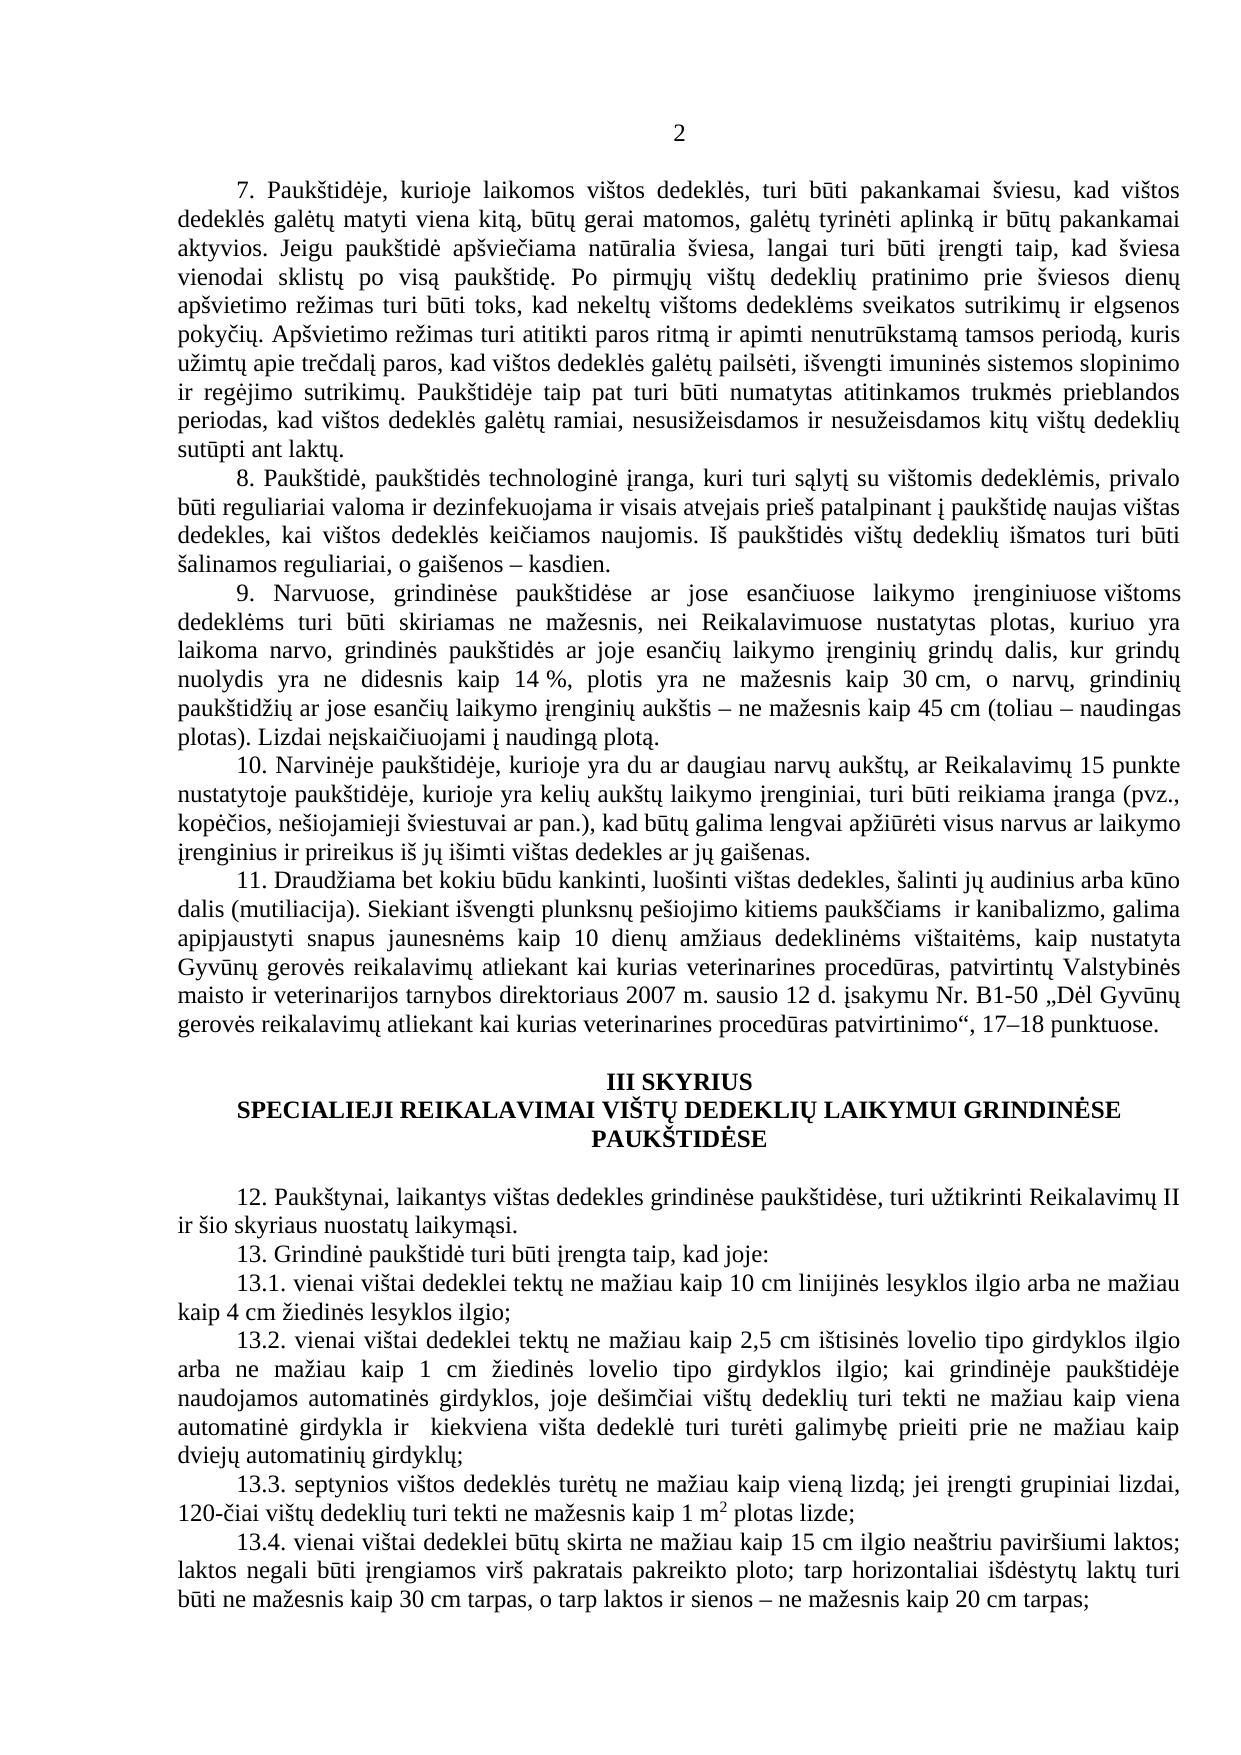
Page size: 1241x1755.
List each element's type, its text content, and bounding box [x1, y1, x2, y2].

text 8. Paukštidė, paukštidės technologinė įranga, kuri turi sąlytį su vištomis dedeklėmis, privalo būti reguliariai valoma ir dezinfekuojama ir visais atvejais prieš patalpinant į paukštidę naujas vištas dedekles, kai vištos dedeklės keičiamos naujomis. Iš paukštidės vištų dedeklių išmatos turi būti šalinamos reguliariai, o gaišenos – kasdien. [177, 463, 1181, 578]
text 7. Paukštidėje, kurioje laikomos vištos dedeklės, turi būti pakankamai šviesu, kad vištos dedeklės galėtų matyti viena kitą, būtų gerai matomos, galėtų tyrinėti aplinką ir būtų pakankamai aktyvios. Jeigu paukštidė apšviečiama natūralia šviesa, langai turi būti įrengti taip, kad šviesa vienodai sklistų po visą paukštidę. Po pirmųjų vištų dedeklių pratinimo prie šviesos dienų apšvietimo režimas turi būti toks, kad nekeltų vištoms dedeklėms sveikatos sutrikimų ir elgsenos pokyčių. Apšvietimo režimas turi atitikti paros ritmą ir apimti nenutrūkstamą tamsos periodą, kuris užimtų apie trečdalį paros, kad vištos dedeklės galėtų pailsėti, išvengti imuninės sistemos slopinimo ir regėjimo sutrikimų. Paukštidėje taip pat turi būti numatytas atitinkamos trukmės prieblandos periodas, kad vištos dedeklės galėtų ramiai, nesusižeisdamos ir nesužeisdamos kitų vištų dedeklių sutūpti ant laktų. [177, 176, 1181, 463]
text SPECIALIEJI REIKALAVIMAI VIŠTŲ DEDEKLIŲ LAIKYMUI GRINDINĖSE PAUKŠTIDĖSE [177, 1096, 1181, 1153]
text 13.2. vienai vištai dedeklei tektų ne mažiau kaip 2,5 cm ištisinės lovelio tipo girdyklos ilgio arba ne mažiau kaip 1 cm žiedinės lovelio tipo girdyklos ilgio; kai grindinėje paukštidėje naudojamos automatinės girdyklos, joje dešimčiai vištų dedeklių turi tekti ne mažiau kaip viena automatinė girdykla ir kiekviena višta dedeklė turi turėti galimybę prieiti prie ne mažiau kaip dviejų automatinių girdyklų; [177, 1326, 1181, 1469]
text 9. Narvuose, grindinėse paukštidėse ar jose esančiuose laikymo įrenginiuose vištoms dedeklėms turi būti skiriamas ne mažesnis, nei Reikalavimuose nustatytas plotas, kuriuo yra laikoma narvo, grindinės paukštidės ar joje esančių laikymo įrenginių grindų dalis, kur grindų nuolydis yra ne didesnis kaip 14 %, plotis yra ne mažesnis kaip 30 cm, o narvų, grindinių paukštidžių ar jose esančių laikymo įrenginių aukštis – ne mažesnis kaip 45 cm (toliau – naudingas plotas). Lizdai neįskaičiuojami į naudingą plotą. [177, 578, 1181, 751]
text 11. Draudžiama bet kokiu būdu kankinti, luošinti vištas dedekles, šalinti jų audinius arba kūno dalis (mutiliacija). Siekiant išvengti plunksnų pešiojimo kitiems paukščiams ir kanibalizmo, galima apipjaustyti snapus jaunesnėms kaip 10 dienų amžiaus dedeklinėms vištaitėms, kaip nustatyta Gyvūnų gerovės reikalavimų atliekant kai kurias veterinarines procedūras, patvirtintų Valstybinės maisto ir veterinarijos tarnybos direktoriaus 2007 m. sausio 12 d. įsakymu Nr. B1-50 „Dėl Gyvūnų gerovės reikalavimų atliekant kai kurias veterinarines procedūras patvirtinimo“, 17–18 punktuose. [177, 866, 1181, 1038]
text 13.3. septynios vištos dedeklės turėtų ne mažiau kaip vieną lizdą; jei įrengti grupiniai lizdai, 120-čiai vištų dedeklių turi tekti ne mažesnis kaip 1 m2 plotas lizde; [177, 1469, 1181, 1527]
text 13. Grindinė paukštidė turi būti įrengta taip, kad joje: [177, 1239, 1181, 1268]
text 13.4. vienai vištai dedeklei būtų skirta ne mažiau kaip 15 cm ilgio neaštriu paviršiumi laktos; laktos negali būti įrengiamos virš pakratais pakreikto ploto; tarp horizontaliai išdėstytų laktų turi būti ne mažesnis kaip 30 cm tarpas, o tarp laktos ir sienos – ne mažesnis kaip 20 cm tarpas; [177, 1527, 1181, 1613]
text 13.1. vienai vištai dedeklei tektų ne mažiau kaip 10 cm linijinės lesyklos ilgio arba ne mažiau kaip 4 cm žiedinės lesyklos ilgio; [177, 1268, 1181, 1326]
text 10. Narvinėje paukštidėje, kurioje yra du ar daugiau narvų aukštų, ar Reikalavimų 15 punkte nustatytoje paukštidėje, kurioje yra kelių aukštų laikymo įrenginiai, turi būti reikiama įranga (pvz., kopėčios, nešiojamieji šviestuvai ar pan.), kad būtų galima lengvai apžiūrėti visus narvus ar laikymo įrenginius ir prireikus iš jų išimti vištas dedekles ar jų gaišenas. [177, 751, 1181, 866]
text 12. Paukštynai, laikantys vištas dedekles grindinėse paukštidėse, turi užtikrinti Reikalavimų II ir šio skyriaus nuostatų laikymąsi. [177, 1182, 1181, 1239]
text III SKYRIUS [177, 1067, 1181, 1096]
